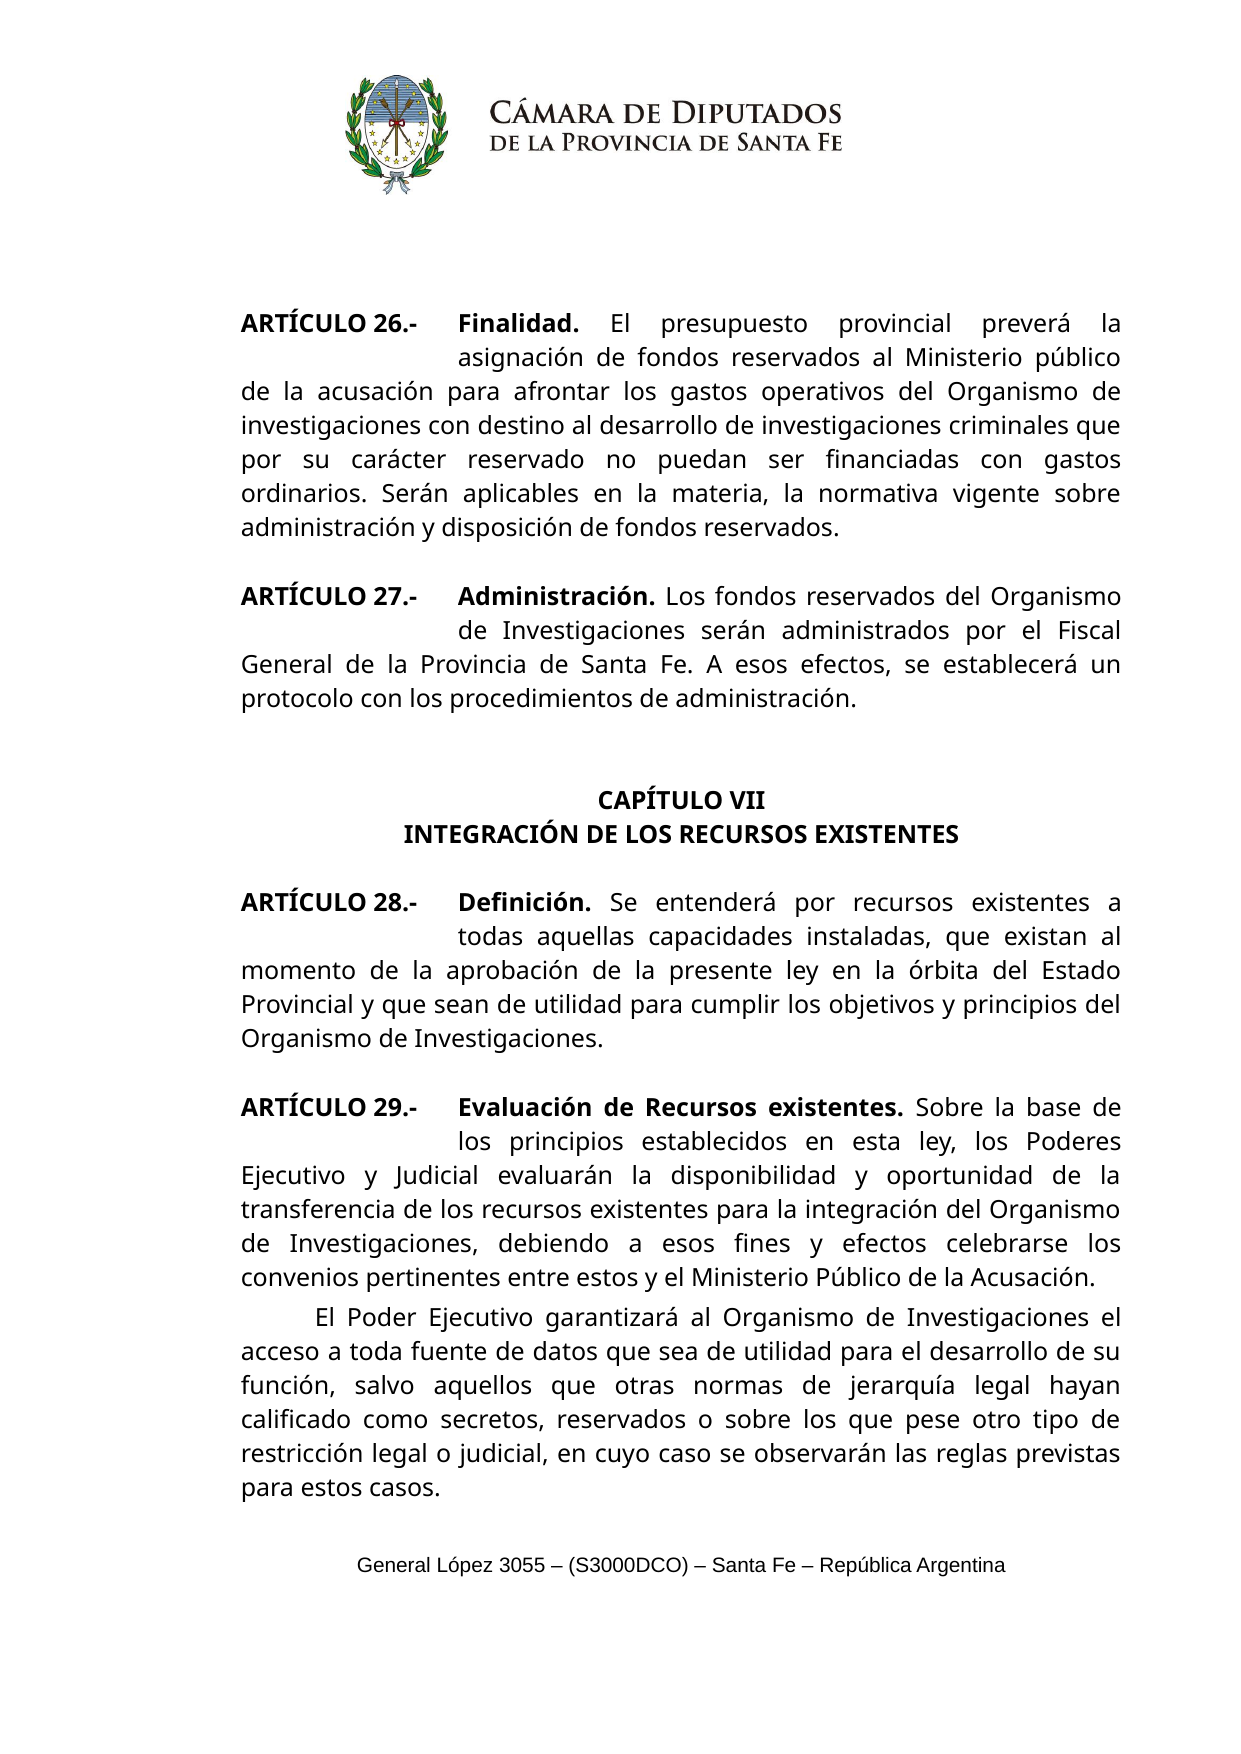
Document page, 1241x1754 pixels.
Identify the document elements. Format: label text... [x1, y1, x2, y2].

text Finalidad. El presupuesto provincial preverá la asignación de fondos reservados al Ministerio público de la acusación para afrontar los gastos operativos del Organismo de investigaciones con destino al desarrollo de investigaciones criminales que por su carácter reservado no puedan ser financiadas con gastos ordinarios. Serán aplicables en la materia, la normativa vigente sobre administración y disposición de fondos reservados. [241, 306, 1122, 544]
text INTEGRACIÓN DE LOS RECURSOS EXISTENTES [241, 817, 1122, 851]
picture [345, 75, 842, 199]
table_header ARTÍCULO 27.- [241, 578, 458, 628]
text Administración. Los fondos reservados del Organismo de Investigaciones serán administrados por el Fiscal General de la Provincia de Santa Fe. A esos efectos, se establecerá un protocolo con los procedimientos de administración. [241, 578, 1122, 714]
text Evaluación de Recursos existentes. Sobre la base de los principios establecidos en esta ley, los Poderes Ejecutivo y Judicial evaluarán la disponibilidad y oportunidad de la transferencia de los recursos existentes para la integración del Organismo de Investigaciones, debiendo a esos fines y efectos celebrarse los convenios pertinentes entre estos y el Ministerio Público de la Acusación. [241, 1089, 1122, 1293]
table_header ARTÍCULO 29.- [241, 1089, 458, 1139]
text El Poder Ejecutivo garantizará al Organismo de Investigaciones el acceso a toda fuente de datos que sea de utilidad para el desarrollo de su función, salvo aquellos que otras normas de jerarquía legal hayan calificado como secretos, reservados o sobre los que pese otro tipo de restricción legal o judicial, en cuyo caso se observarán las reglas previstas para estos casos. [241, 1299, 1122, 1504]
text Definición. Se entenderá por recursos existentes a todas aquellas capacidades instaladas, que existan al momento de la aprobación de la presente ley en la órbita del Estado Provincial y que sean de utilidad para cumplir los objetivos y principios del Organismo de Investigaciones. [241, 885, 1122, 1055]
table_header ARTÍCULO 28.- [241, 885, 458, 935]
text CAPÍTULO VII [241, 783, 1122, 817]
table_header ARTÍCULO 26.- [241, 306, 458, 356]
